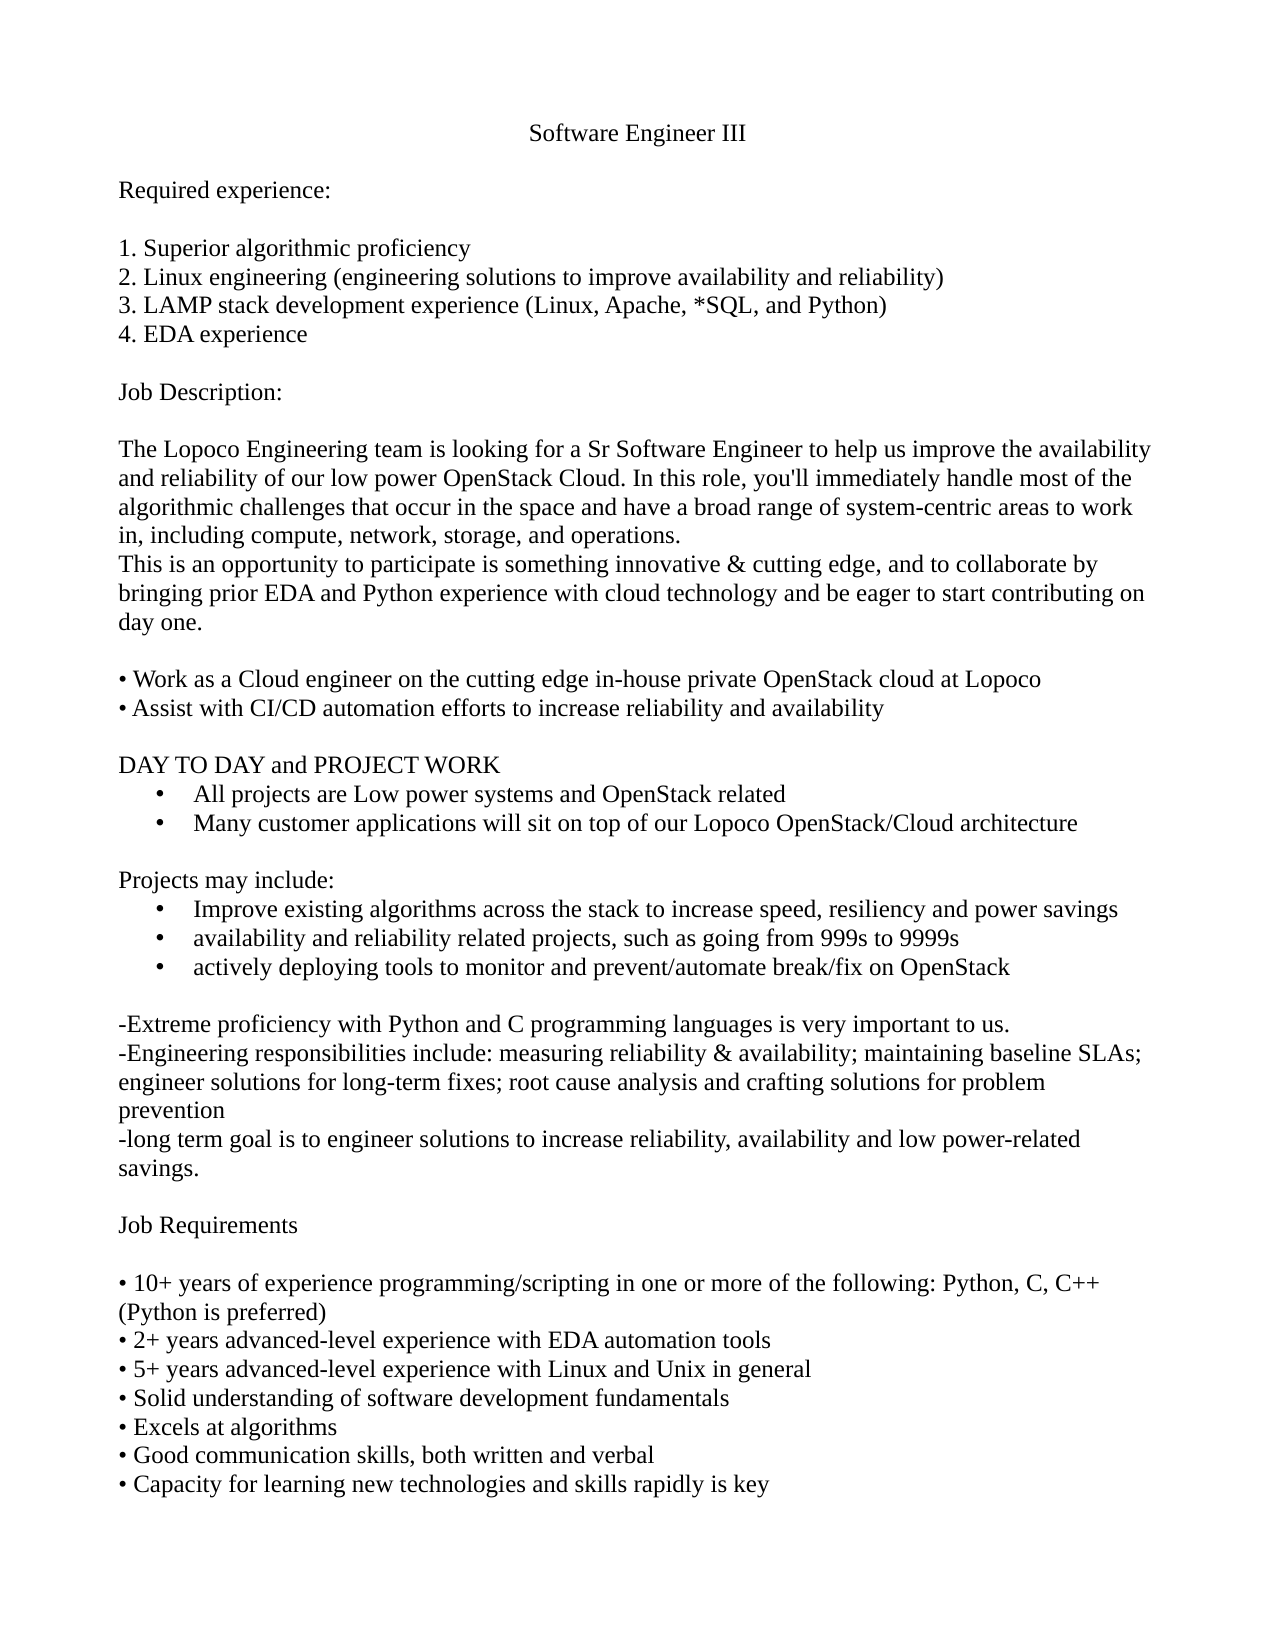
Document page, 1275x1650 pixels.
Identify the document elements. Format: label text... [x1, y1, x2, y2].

text • Good communication skills, both written and verbal [118, 1441, 1157, 1469]
text 1. Superior algorithmic proficiency [118, 233, 1157, 262]
text • Work as a Cloud engineer on the cutting edge in-house private OpenStack cloud at Lopoco [118, 664, 1157, 693]
text Job Description: [118, 377, 1157, 406]
text Job Requirements [118, 1211, 1157, 1239]
text Software Engineer III [118, 118, 1157, 147]
text bringing prior EDA and Python experience with cloud technology and be eager to start contributing on day one. [118, 578, 1157, 636]
text • 10+ years of experience programming/scripting in one or more of the following: Python, C, C++ (Python is preferred) [118, 1268, 1157, 1326]
list availability and reliability related projects, such as going from 999s to 9999s [156, 923, 1157, 952]
text • 5+ years advanced-level experience with Linux and Unix in general [118, 1354, 1157, 1383]
text The Lopoco Engineering team is looking for a Sr Software Engineer to help us improve the availability and reliability of our low power OpenStack Cloud. In this role, you'll immediately handle most of the algorithmic challenges that occur in the space and have a broad range of system-centric areas to work in, including compute, network, storage, and operations. [118, 434, 1157, 549]
text Required experience: [118, 176, 1157, 204]
list actively deploying tools to monitor and prevent/automate break/fix on OpenStack [156, 952, 1157, 981]
text -Engineering responsibilities include: measuring reliability & availability; maintaining baseline SLAs; engineer solutions for long-term fixes; root cause analysis and crafting solutions for problem prevention [118, 1038, 1157, 1124]
text -long term goal is to engineer solutions to increase reliability, availability and low power-related savings. [118, 1124, 1157, 1182]
text • Capacity for learning new technologies and skills rapidly is key [118, 1469, 1157, 1498]
text • Assist with CI/CD automation efforts to increase reliability and availability [118, 693, 1157, 722]
text • Solid understanding of software development fundamentals [118, 1383, 1157, 1412]
text 3. LAMP stack development experience (Linux, Apache, *SQL, and Python) [118, 291, 1157, 319]
text Projects may include: [118, 866, 1157, 894]
text -Extreme proficiency with Python and C programming languages is very important to us. [118, 1009, 1157, 1038]
list Improve existing algorithms across the stack to increase speed, resiliency and power savings [156, 894, 1157, 923]
text 4. EDA experience [118, 319, 1157, 348]
text 2. Linux engineering (engineering solutions to improve availability and reliability) [118, 262, 1157, 291]
list Many customer applications will sit on top of our Lopoco OpenStack/Cloud architecture [156, 808, 1157, 837]
text This is an opportunity to participate is something innovative & cutting edge, and to collaborate by [118, 549, 1157, 578]
list All projects are Low power systems and OpenStack related [156, 779, 1157, 808]
text DAY TO DAY and PROJECT WORK [118, 751, 1157, 779]
text • 2+ years advanced-level experience with EDA automation tools [118, 1326, 1157, 1354]
text • Excels at algorithms [118, 1412, 1157, 1441]
